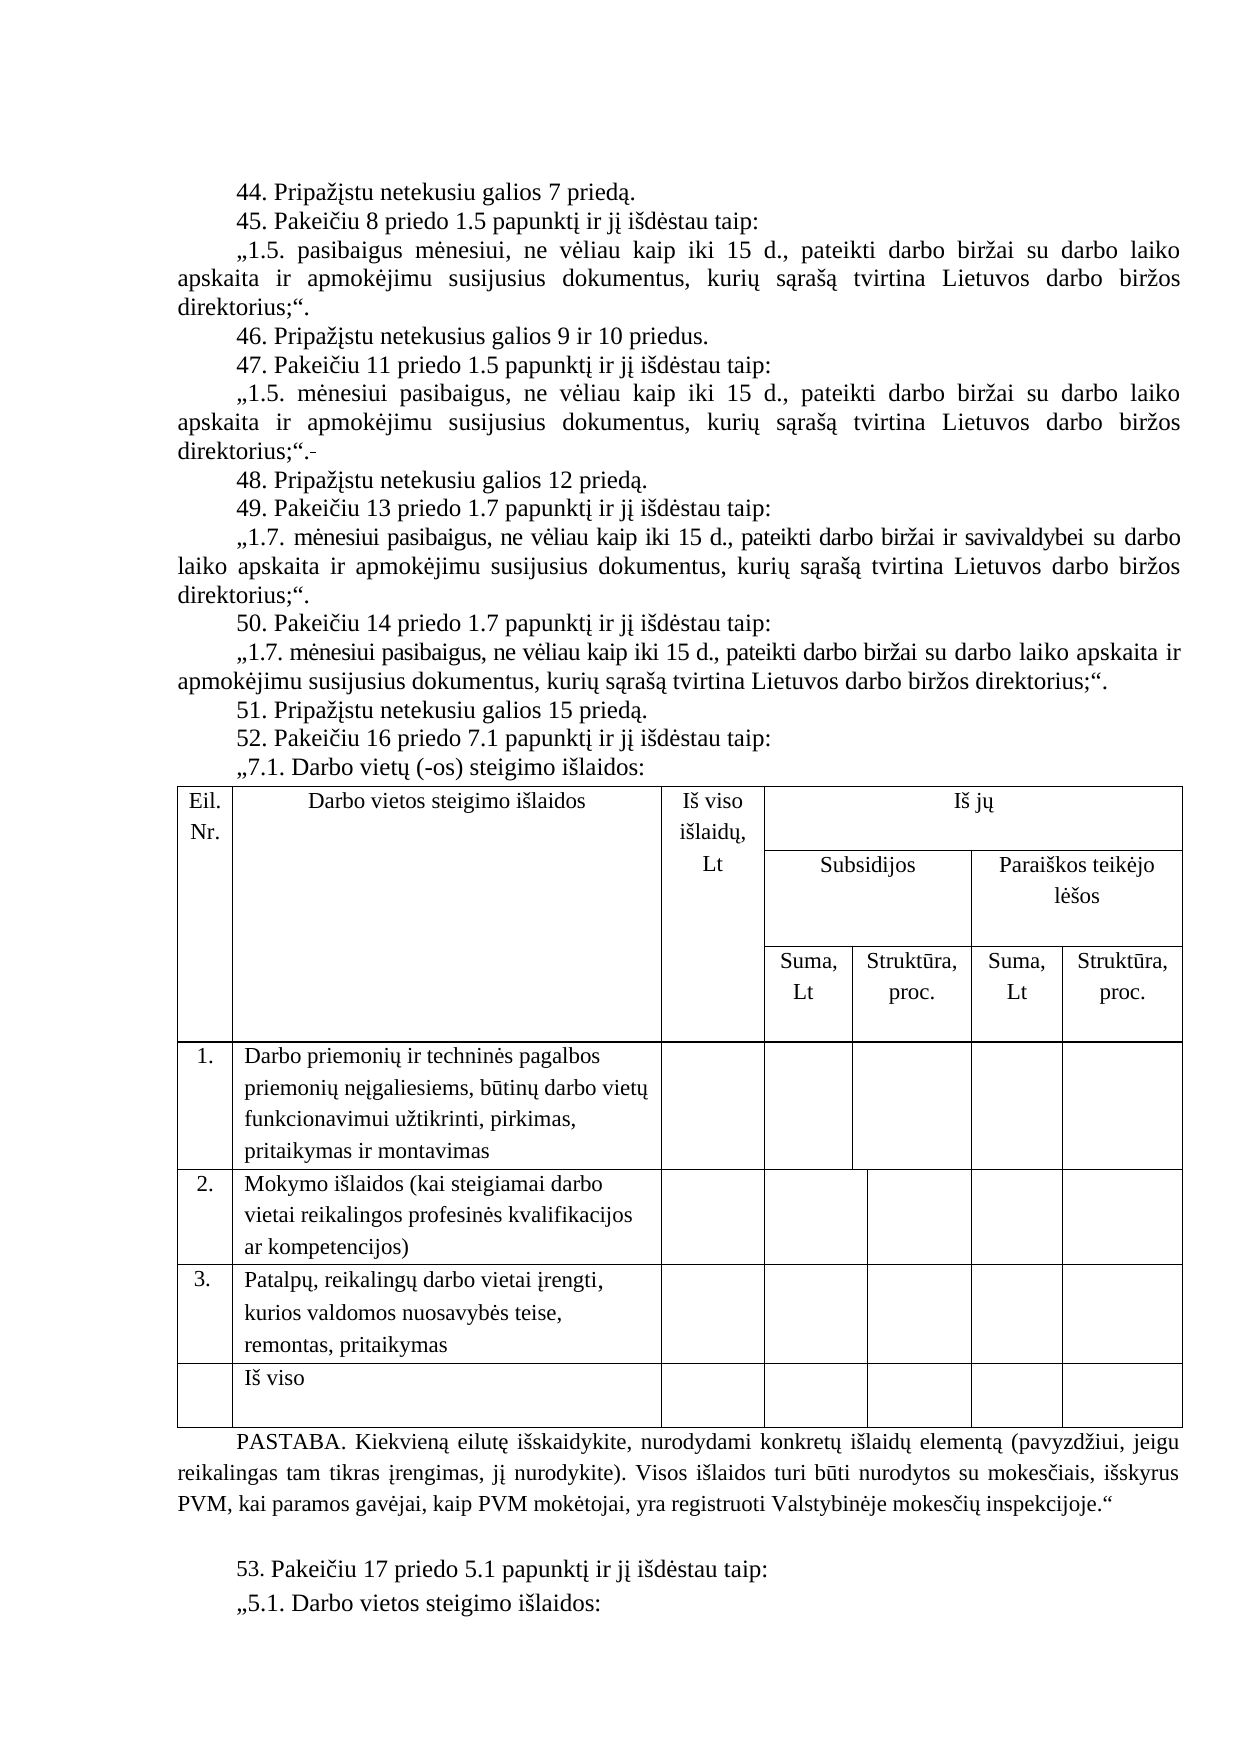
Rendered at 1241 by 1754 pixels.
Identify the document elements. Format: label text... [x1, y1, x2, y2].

table_cell [1063, 1170, 1182, 1264]
table_cell [868, 1364, 971, 1427]
table_header Iš viso išlaidų, Lt [662, 787, 764, 1041]
text 52. Pakeičiu 16 priedo 7.1 papunktį ir jį išdėstau taip: [177, 723, 1181, 752]
text 44. Pripažįstu netekusiu galios 7 priedą. [177, 177, 1181, 206]
table_cell [765, 1170, 867, 1264]
table_cell [765, 1364, 867, 1427]
table_cell [972, 1265, 1062, 1363]
text 48. Pripažįstu netekusiu galios 12 priedą. [177, 465, 1181, 493]
text „1.5. pasibaigus mėnesiui, ne vėliau kaip iki 15 d., pateikti darbo biržai su darbo laiko apskaita ir apmokėjimu susijusius dokumentus, kurių sąrašą tvirtina Lietuvos darbo biržos direktorius;“. [177, 235, 1181, 321]
text 47. Pakeičiu 11 priedo 1.5 papunktį ir jį išdėstau taip: [177, 350, 1181, 378]
table_cell [1063, 1364, 1182, 1427]
text PASTABA. Kiekvieną eilutę išskaidykite, nurodydami konkretų išlaidų elementą (pavyzdžiui, jeigu reikalingas tam tikras įrengimas, jį nurodykite). Visos išlaidos turi būti nurodytos su mokesčiais, išskyrus PVM, kai paramos gavėjai, kaip PVM mokėtojai, yra registruoti Valstybinėje mokesčių inspekcijoje.“ [177, 1428, 1181, 1516]
table_cell [853, 1043, 971, 1169]
text „1.5. mėnesiui pasibaigus, ne vėliau kaip iki 15 d., pateikti darbo biržai su darbo laiko apskaita ir apmokėjimu susijusius dokumentus, kurių sąrašą tvirtina Lietuvos darbo biržos direktorius;“. [177, 378, 1181, 465]
table_cell Mokymo išlaidos (kai steigiamai darbo vietai reikalingos profesinės kvalifikacijos ar kompetencijos) [233, 1170, 661, 1264]
table_cell [765, 1265, 867, 1363]
text „1.7. mėnesiui pasibaigus, ne vėliau kaip iki 15 d., pateikti darbo biržai su darbo laiko apskaita ir apmokėjimu susijusius dokumentus, kurių sąrašą tvirtina Lietuvos darbo biržos direktorius;“. [177, 637, 1181, 695]
text 45. Pakeičiu 8 priedo 1.5 papunktį ir jį išdėstau taip: [177, 206, 1181, 235]
table_cell 3. [178, 1265, 232, 1363]
table_header Eil. Nr. [178, 787, 232, 1041]
table_cell [662, 1043, 764, 1169]
table_cell Struktūra, proc. [1063, 947, 1182, 1041]
table_cell [662, 1170, 764, 1264]
table_cell Struktūra, proc. [853, 947, 971, 1041]
text 53. Pakeičiu 17 priedo 5.1 papunktį ir jį išdėstau taip: [177, 1554, 1181, 1583]
table_cell [972, 1170, 1062, 1264]
table_cell [868, 1170, 971, 1264]
table_cell Subsidijos [765, 851, 971, 946]
table_header Darbo vietos steigimo išlaidos [233, 787, 661, 1041]
table_cell Paraiškos teikėjo lėšos [972, 851, 1182, 946]
table_cell [868, 1265, 971, 1363]
text 49. Pakeičiu 13 priedo 1.7 papunktį ir jį išdėstau taip: [177, 493, 1181, 522]
table_cell [1063, 1043, 1182, 1169]
text 46. Pripažįstu netekusius galios 9 ir 10 priedus. [177, 321, 1181, 350]
table_cell [765, 1043, 852, 1169]
text „7.1. Darbo vietų (-os) steigimo išlaidos: [177, 752, 1181, 781]
text „1.7. mėnesiui pasibaigus, ne vėliau kaip iki 15 d., pateikti darbo biržai ir savivaldybei su darbo laiko apskaita ir apmokėjimu susijusius dokumentus, kurių sąrašą tvirtina Lietuvos darbo biržos direktorius;“. [177, 522, 1181, 608]
table_cell Darbo priemonių ir techninės pagalbos priemonių neįgaliesiems, būtinų darbo vietų funkcionavimui užtikrinti, pirkimas, pritaikymas ir montavimas [233, 1043, 661, 1169]
table_header Iš jų [765, 787, 1182, 850]
table_cell Patalpų, reikalingų darbo vietai įrengti, kurios valdomos nuosavybės teise, remontas, pritaikymas [233, 1265, 661, 1363]
text 50. Pakeičiu 14 priedo 1.7 papunktį ir jį išdėstau taip: [177, 608, 1181, 637]
table_cell 1. [178, 1043, 232, 1169]
table_cell [662, 1265, 764, 1363]
text 51. Pripažįstu netekusiu galios 15 priedą. [177, 695, 1181, 723]
table_cell Suma, Lt [765, 947, 852, 1041]
table_cell [972, 1043, 1062, 1169]
table_cell Iš viso [233, 1364, 661, 1427]
table_cell [1063, 1265, 1182, 1363]
table_cell 2. [178, 1170, 232, 1264]
table_cell [972, 1364, 1062, 1427]
text „5.1. Darbo vietos steigimo išlaidos: [177, 1588, 1181, 1617]
table_cell [662, 1364, 764, 1427]
table_cell Suma, Lt [972, 947, 1062, 1041]
table_cell [178, 1364, 232, 1427]
